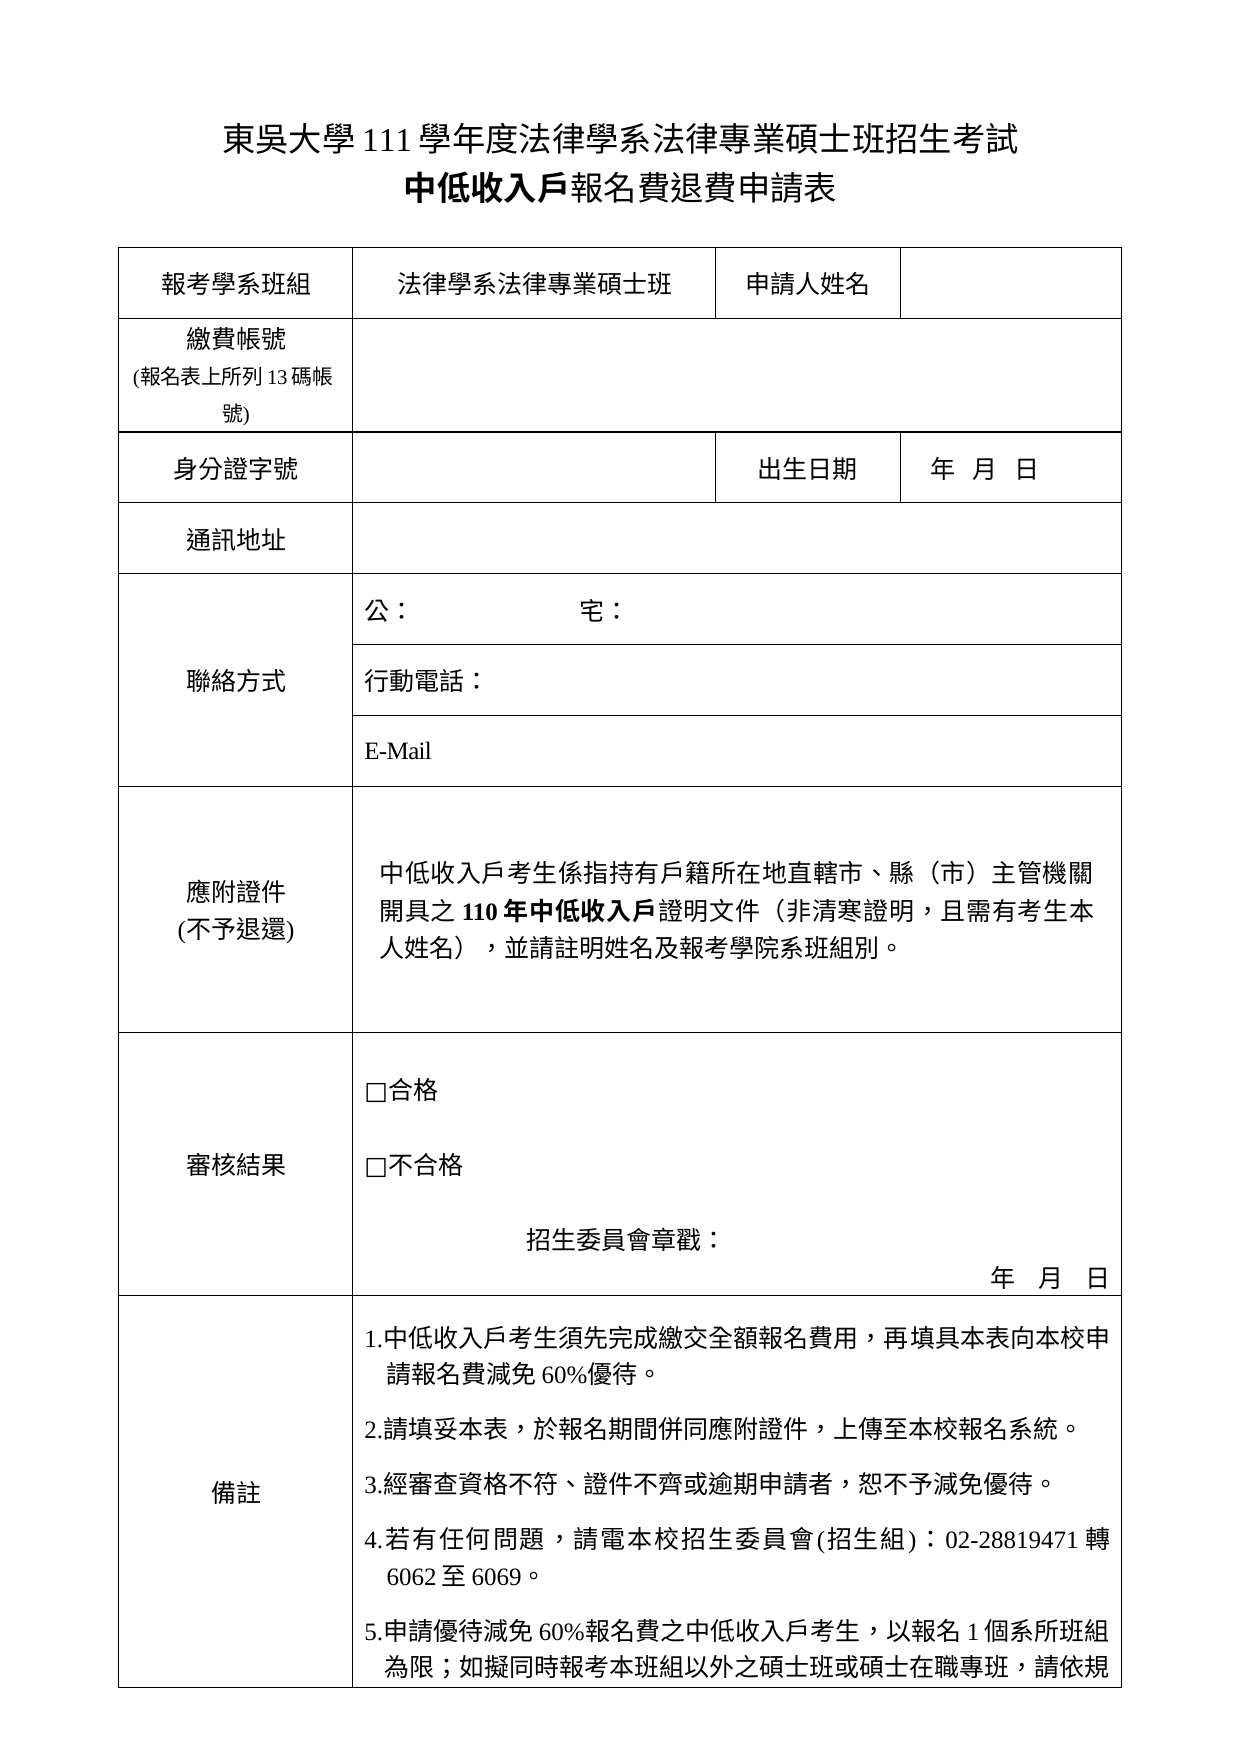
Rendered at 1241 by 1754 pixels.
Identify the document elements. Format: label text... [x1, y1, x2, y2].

table_cell 審核結果 [119, 1033, 352, 1295]
table_header 申請人姓名 [716, 248, 900, 318]
table_header 報考學系班組 [119, 248, 352, 318]
table_cell [353, 433, 715, 502]
text 中低收入戶報名費退費申請表 [118, 161, 1122, 209]
table_cell 繳費帳號 (報名表上所列13碼帳號) [119, 319, 352, 431]
table_cell 應附證件 (不予退還) [119, 787, 352, 1032]
table_header [901, 248, 1121, 318]
table_cell 通訊地址 [119, 503, 352, 573]
table_cell 年 月 日 [901, 433, 1121, 502]
table_header 法律學系法律專業碩士班 [353, 248, 715, 318]
table_cell 1.中低收入戶考生須先完成繳交全額報名費用，再填具本表向本校申請報名費減免60%優待。 2.請填妥本表，於報名期間併同應附證件，上傳至本校報名系統。 3.經審查資格不符、證件不齊或逾期申請者，恕不予減免優待。 4.若有任何問題，請電本校招生委員會(招生組)：02-28819471轉6062至6069。 5.申請優待減免60%報名費之中低收入戶考生，以報名1個系所班組為限；如擬同時報考本班組以外之碩士班或碩士在職專班，請依規 [353, 1296, 1121, 1687]
text 東吳大學111學年度法律學系法律專業碩士班招生考試 [118, 113, 1122, 161]
table_cell 備註 [119, 1296, 352, 1687]
table_cell □合格 □不合格 招生委員會章戳： 年 月 日 [353, 1033, 1121, 1295]
table_cell 身分證字號 [119, 433, 352, 502]
table_cell 聯絡方式 [119, 574, 352, 786]
table_cell [353, 503, 1121, 573]
table_cell 行動電話： [353, 645, 1121, 715]
table_cell [353, 319, 1121, 431]
table_cell E-Mail [353, 716, 1121, 786]
table_cell 出生日期 [716, 433, 900, 502]
table_cell 中低收入戶考生係指持有戶籍所在地直轄市、縣（市）主管機關開具之110年中低收入戶證明文件（非清寒證明，且需有考生本人姓名），並請註明姓名及報考學院系班組別。 [353, 787, 1121, 1032]
table_cell 公： 宅： [353, 574, 1121, 644]
